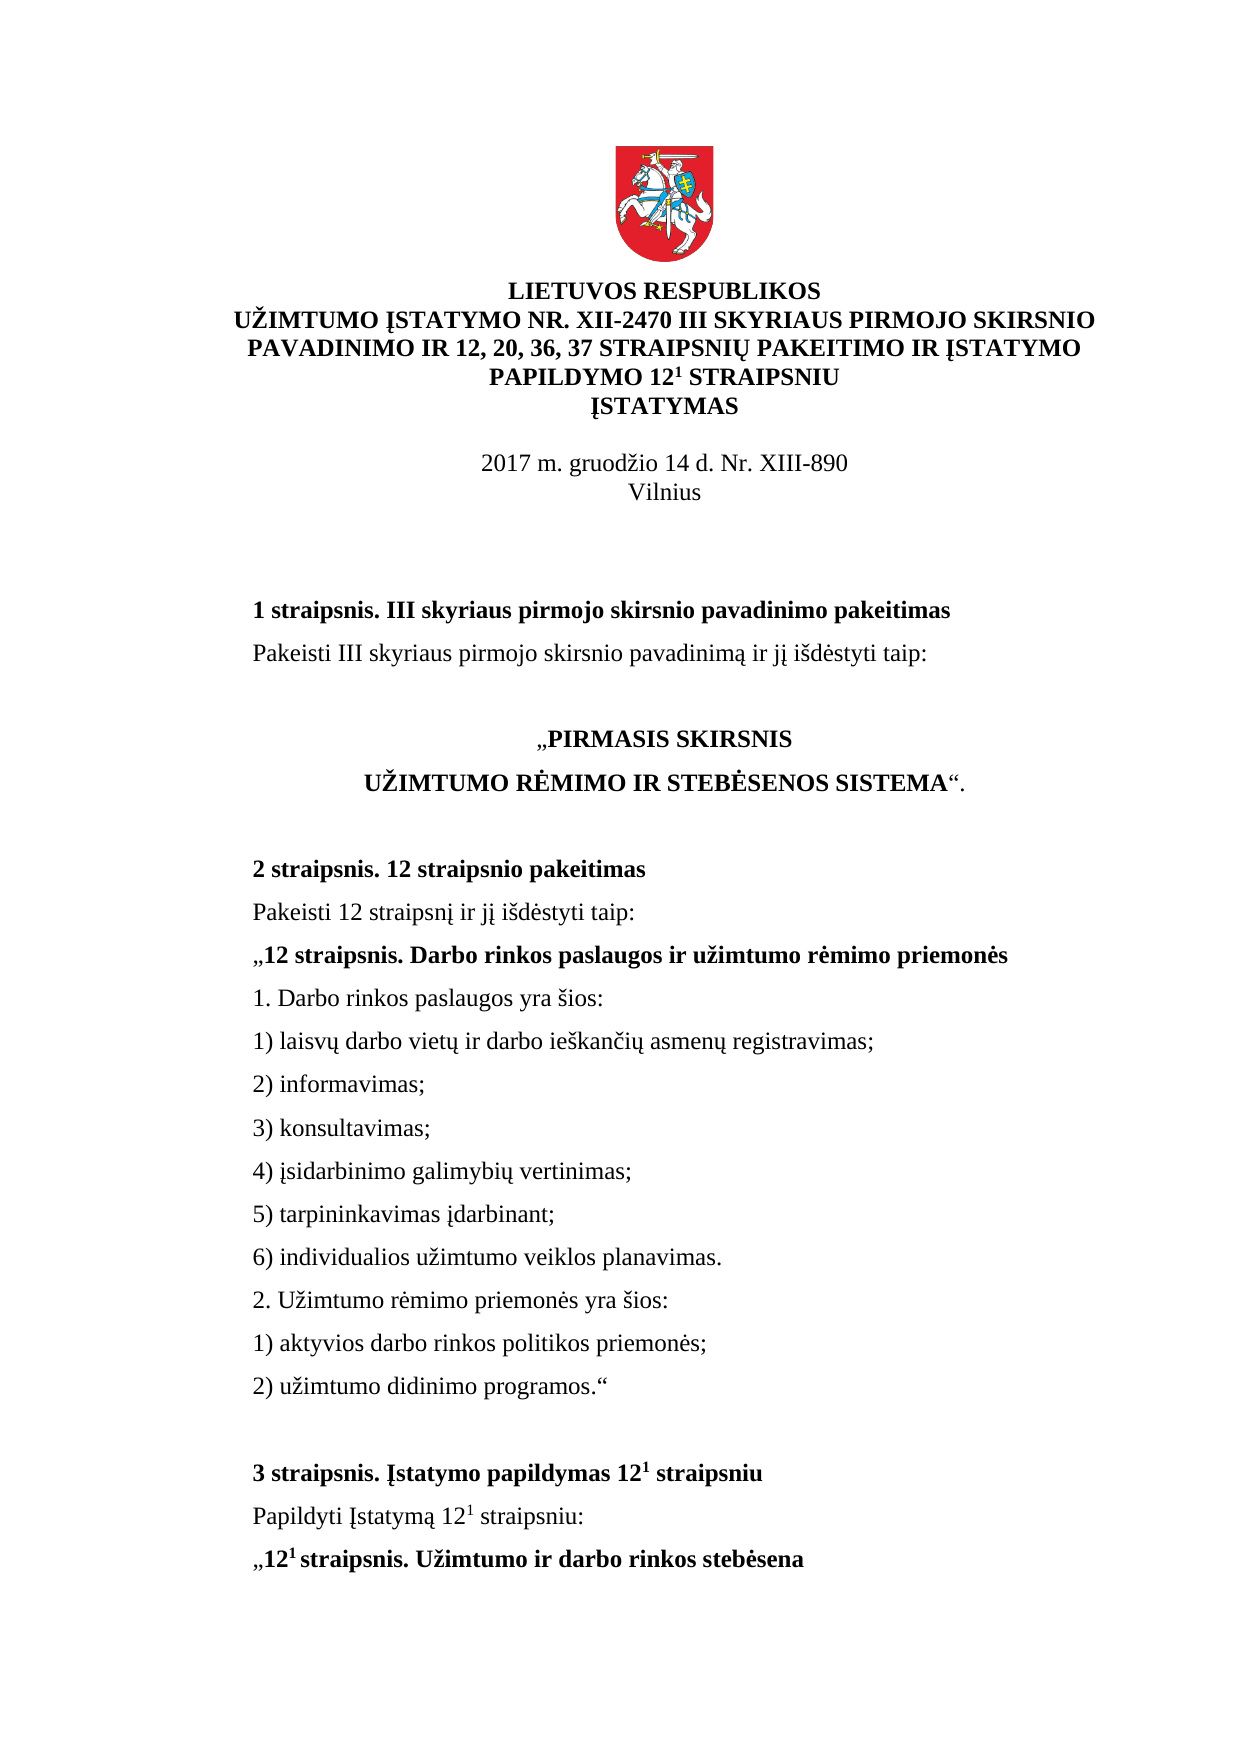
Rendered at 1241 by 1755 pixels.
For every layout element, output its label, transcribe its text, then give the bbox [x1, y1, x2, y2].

text 3 straipsnis. Įstatymo papildymas 121 straipsniu [177, 1458, 1152, 1486]
text „12 straipsnis. Darbo rinkos paslaugos ir užimtumo rėmimo priemonės [177, 940, 1152, 969]
text 2) užimtumo didinimo programos.“ [177, 1371, 1152, 1400]
text 1. Darbo rinkos paslaugos yra šios: [177, 983, 1152, 1012]
text 5) tarpininkavimas įdarbinant; [177, 1199, 1152, 1228]
text 3) konsultavimas; [177, 1113, 1152, 1141]
text 6) individualios užimtumo veiklos planavimas. [177, 1242, 1152, 1271]
text Vilnius [177, 477, 1152, 506]
text „121 straipsnis. Užimtumo ir darbo rinkos stebėsena [177, 1544, 1152, 1573]
text UŽIMTUMO ĮSTATYMO NR. XII-2470 III SKYRIAUS PIRMOJO SKIRSNIO PAVADINIMO IR 12, 20, 36, 37 STRAIPSNIŲ PAKEITIMO IR ĮSTATYMO PAPILDYMO 121 STRAIPSNIU [177, 305, 1152, 391]
text LIETUVOS RESPUBLIKOS [177, 276, 1152, 305]
text Pakeisti 12 straipsnį ir jį išdėstyti taip: [177, 897, 1152, 926]
text Pakeisti III skyriaus pirmojo skirsnio pavadinimą ir jį išdėstyti taip: [177, 638, 1152, 667]
text 1 straipsnis. III skyriaus pirmojo skirsnio pavadinimo pakeitimas [177, 595, 1152, 624]
text 4) įsidarbinimo galimybių vertinimas; [177, 1156, 1152, 1184]
text 2 straipsnis. 12 straipsnio pakeitimas [177, 854, 1152, 883]
text 2. Užimtumo rėmimo priemonės yra šios: [177, 1285, 1152, 1314]
text „PIRMASIS SKIRSNIS [177, 724, 1152, 753]
text UŽIMTUMO RĖMIMO IR STEBĖSENOS SISTEMA“. [177, 768, 1152, 796]
text 2017 m. gruodžio 14 d. Nr. XIII-890 [177, 448, 1152, 477]
text 2) informavimas; [177, 1069, 1152, 1098]
text ĮSTATYMAS [177, 391, 1152, 420]
text Papildyti Įstatymą 121 straipsniu: [177, 1501, 1152, 1529]
text 1) aktyvios darbo rinkos politikos priemonės; [177, 1328, 1152, 1357]
text 1) laisvų darbo vietų ir darbo ieškančių asmenų registravimas; [177, 1026, 1152, 1055]
